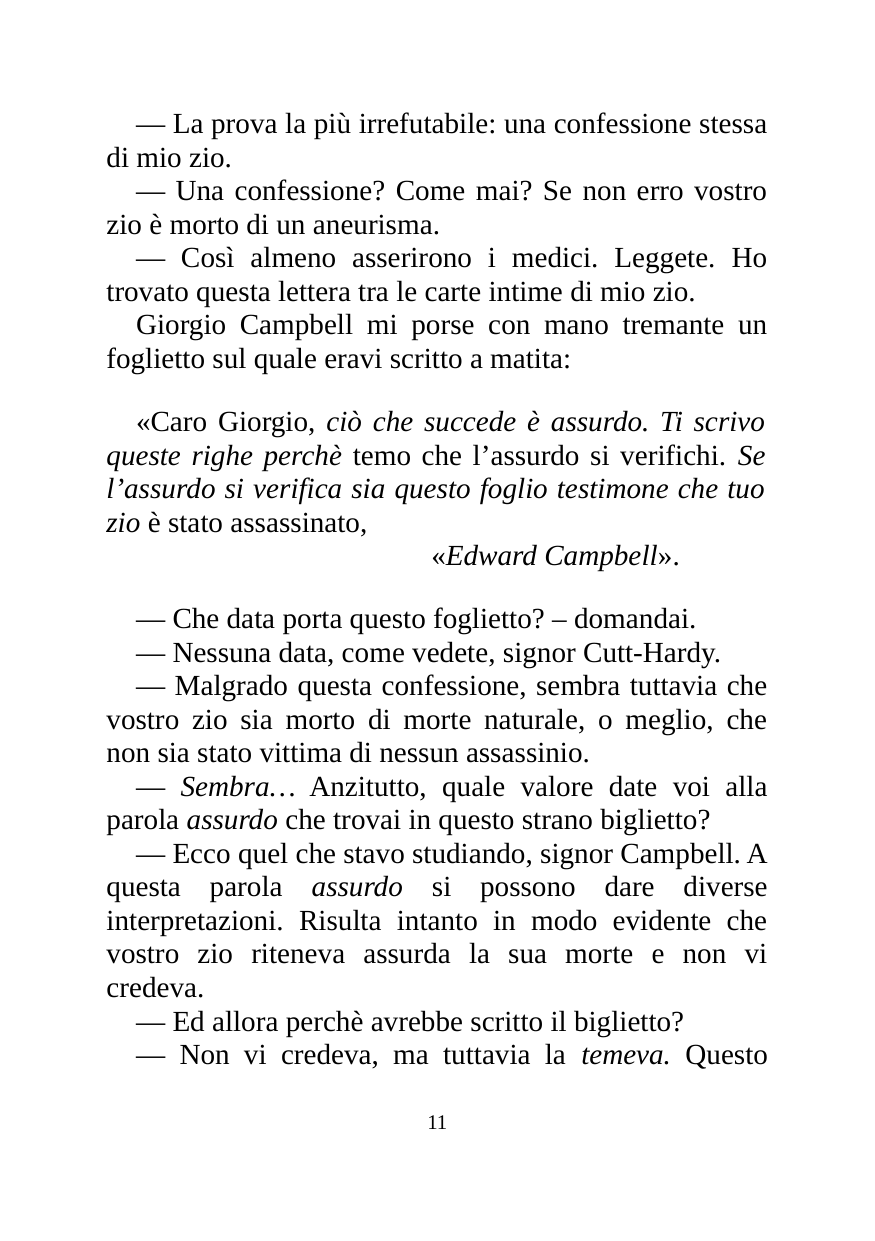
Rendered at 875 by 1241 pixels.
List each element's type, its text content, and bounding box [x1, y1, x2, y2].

text — Una confessione? Come mai? Se non erro vostro zio è morto di un aneurisma. [106, 173, 768, 240]
text Giorgio Campbell mi porse con mano tremante un foglietto sul quale eravi scritto a matita: [106, 307, 768, 374]
text — Ed allora perchè avrebbe scritto il biglietto? [106, 1004, 768, 1037]
text — Così almeno asserirono i medici. Leggete. Ho trovato questa lettera tra le carte intime di mio zio. [106, 240, 768, 307]
text «Edward Campbell». [402, 538, 768, 572]
text — Sembra… Anzitutto, quale valore date voi alla parola assurdo che trovai in questo strano biglietto? [106, 769, 768, 836]
text — Che data porta questo foglietto? – domandai. [106, 601, 768, 635]
text — Non vi credeva, ma tuttavia la temeva. Questo [106, 1037, 768, 1071]
text — Nessuna data, come vedete, signor Cutt-Hardy. [106, 635, 768, 668]
text — La prova la più irrefutabile: una confessione stessa di mio zio. [106, 106, 768, 173]
text — Malgrado questa confessione, sembra tuttavia che vostro zio sia morto di morte naturale, o meglio, che non sia stato vittima di nessun assassinio. [106, 668, 768, 769]
text «Caro Giorgio, ciò che succede è assurdo. Ti scrivo queste righe perchè temo che l’assurdo si verifichi. Se l’assurdo si verifica sia questo foglio testimone che tuo zio è stato assassinato, [106, 404, 768, 538]
text — Ecco quel che stavo studiando, signor Campbell. A questa parola assurdo si possono dare diverse interpretazioni. Risulta intanto in modo evidente che vostro zio riteneva assurda la sua morte e non vi credeva. [106, 836, 768, 1004]
